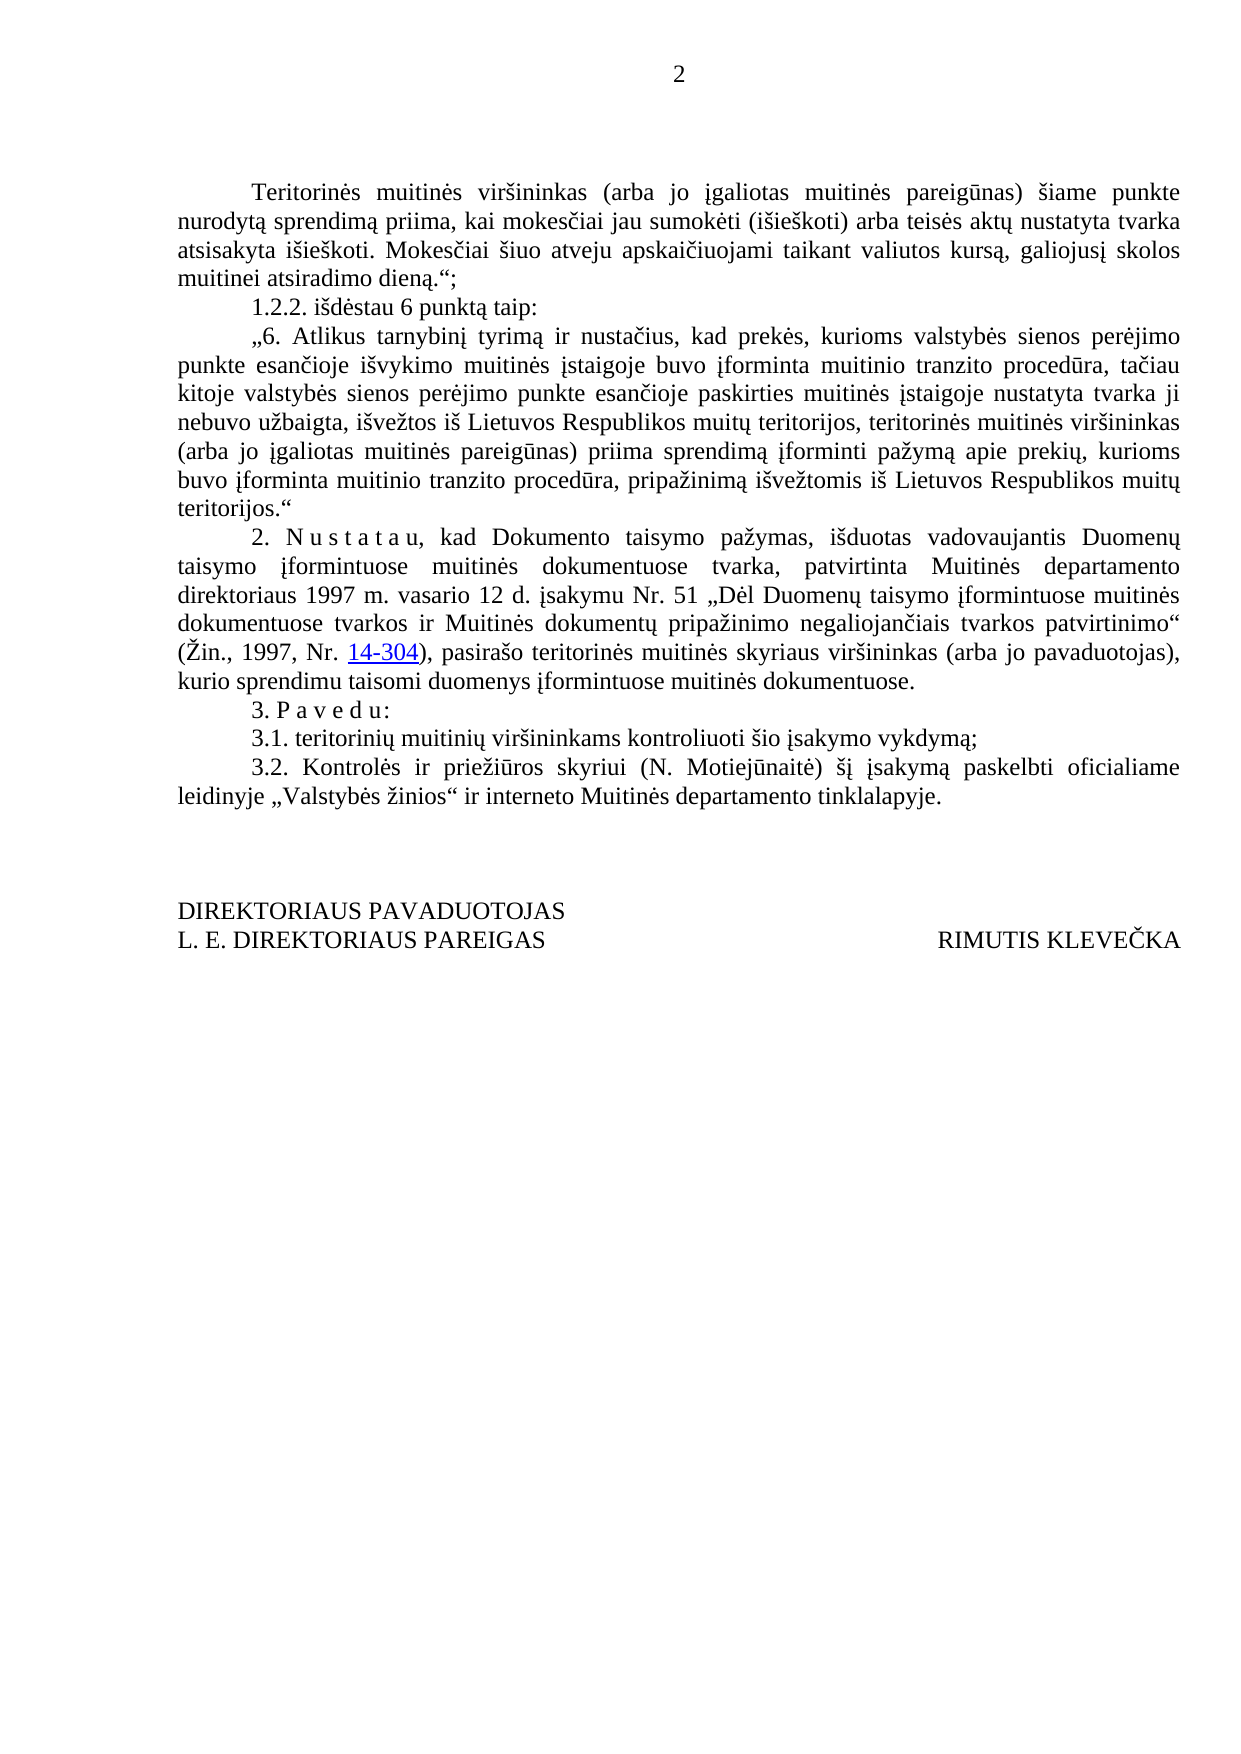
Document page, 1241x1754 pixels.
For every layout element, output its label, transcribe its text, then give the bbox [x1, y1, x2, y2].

text „6. Atlikus tarnybinį tyrimą ir nustačius, kad prekės, kurioms valstybės sienos perėjimo punkte esančioje išvykimo muitinės įstaigoje buvo įforminta muitinio tranzito procedūra, tačiau kitoje valstybės sienos perėjimo punkte esančioje paskirties muitinės įstaigoje nustatyta tvarka ji nebuvo užbaigta, išvežtos iš Lietuvos Respublikos muitų teritorijos, teritorinės muitinės viršininkas (arba jo įgaliotas muitinės pareigūnas) priima sprendimą įforminti pažymą apie prekių, kurioms buvo įforminta muitinio tranzito procedūra, pripažinimą išvežtomis iš Lietuvos Respublikos muitų teritorijos.“ [177, 321, 1181, 522]
text 3. Pavedu: [177, 695, 1181, 723]
text DIREKTORIAUS PAVADUOTOJAS [177, 896, 1181, 925]
text 1.2.2. išdėstau 6 punktą taip: [177, 292, 1181, 321]
text 3.2. Kontrolės ir priežiūros skyriui (N. Motiejūnaitė) šį įsakymą paskelbti oficialiame leidinyje „Valstybės žinios“ ir interneto Muitinės departamento tinklalapyje. [177, 752, 1181, 810]
text 3.1. teritorinių muitinių viršininkams kontroliuoti šio įsakymo vykdymą; [177, 723, 1181, 752]
text L. E. DIREKTORIAUS PAREIGAS RIMUTIS KLEVEČKA [177, 925, 1181, 953]
text Teritorinės muitinės viršininkas (arba jo įgaliotas muitinės pareigūnas) šiame punkte nurodytą sprendimą priima, kai mokesčiai jau sumokėti (išieškoti) arba teisės aktų nustatyta tvarka atsisakyta išieškoti. Mokesčiai šiuo atveju apskaičiuojami taikant valiutos kursą, galiojusį skolos muitinei atsiradimo dieną.“; [177, 177, 1181, 292]
text 2. Nustatau, kad Dokumento taisymo pažymas, išduotas vadovaujantis Duomenų taisymo įformintuose muitinės dokumentuose tvarka, patvirtinta Muitinės departamento direktoriaus 1997 m. vasario 12 d. įsakymu Nr. 51 „Dėl Duomenų taisymo įformintuose muitinės dokumentuose tvarkos ir Muitinės dokumentų pripažinimo negaliojančiais tvarkos patvirtinimo“ (Žin., 1997, Nr. 14-304), pasirašo teritorinės muitinės skyriaus viršininkas (arba jo pavaduotojas), kurio sprendimu taisomi duomenys įformintuose muitinės dokumentuose. [177, 522, 1181, 695]
